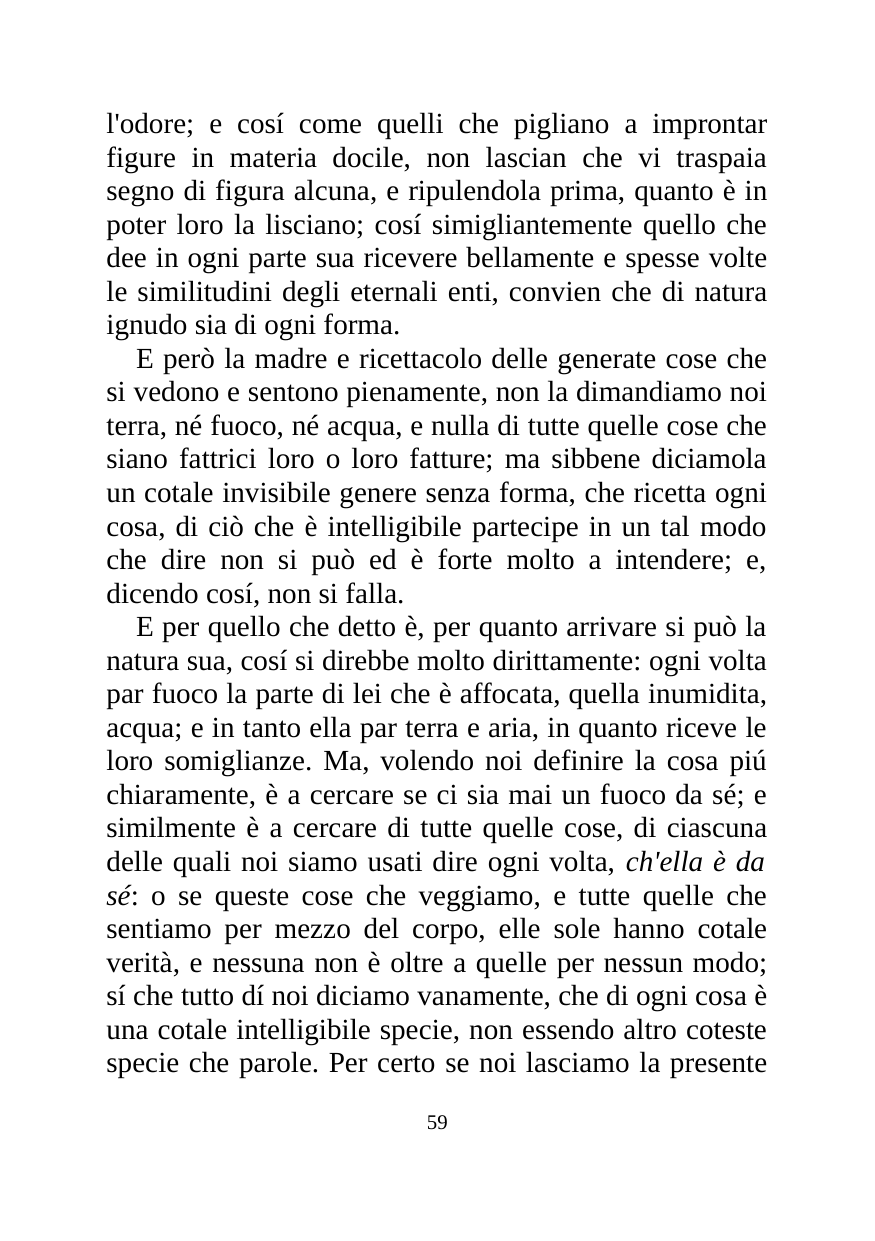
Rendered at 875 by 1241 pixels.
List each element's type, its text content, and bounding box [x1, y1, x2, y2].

text E però la madre e ricettacolo delle generate cose che si vedono e sentono pienamente, non la dimandiamo noi terra, né fuoco, né acqua, e nulla di tutte quelle cose che siano fattrici loro o loro fatture; ma sibbene diciamola un cotale invisibile genere senza forma, che ricetta ogni cosa, di ciò che è intelligibile partecipe in un tal modo che dire non si può ed è forte molto a intendere; e, dicendo cosí, non si falla. [106, 341, 768, 609]
text E per quello che detto è, per quanto arrivare si può la natura sua, cosí si direbbe molto dirittamente: ogni volta par fuoco la parte di lei che è affocata, quella inumidita, acqua; e in tanto ella par terra e aria, in quanto riceve le loro somiglianze. Ma, volendo noi definire la cosa piú chiaramente, è a cercare se ci sia mai un fuoco da sé; e similmente è a cercare di tutte quelle cose, di ciascuna delle quali noi siamo usati dire ogni volta, ch'ella è da sé: o se queste cose che veggiamo, e tutte quelle che sentiamo per mezzo del corpo, elle sole hanno cotale verità, e nessuna non è oltre a quelle per nessun modo; sí che tutto dí noi diciamo vanamente, che di ogni cosa è una cotale intelligibile specie, non essendo altro coteste specie che parole. Per certo se noi lasciamo la presente [106, 609, 768, 1079]
text l'odore; e cosí come quelli che pigliano a improntar figure in materia docile, non lascian che vi traspaia segno di figura alcuna, e ripulendola prima, quanto è in poter loro la lisciano; cosí simigliantemente quello che dee in ogni parte sua ricevere bellamente e spesse volte le similitudini degli eternali enti, convien che di natura ignudo sia di ogni forma. [106, 106, 768, 341]
